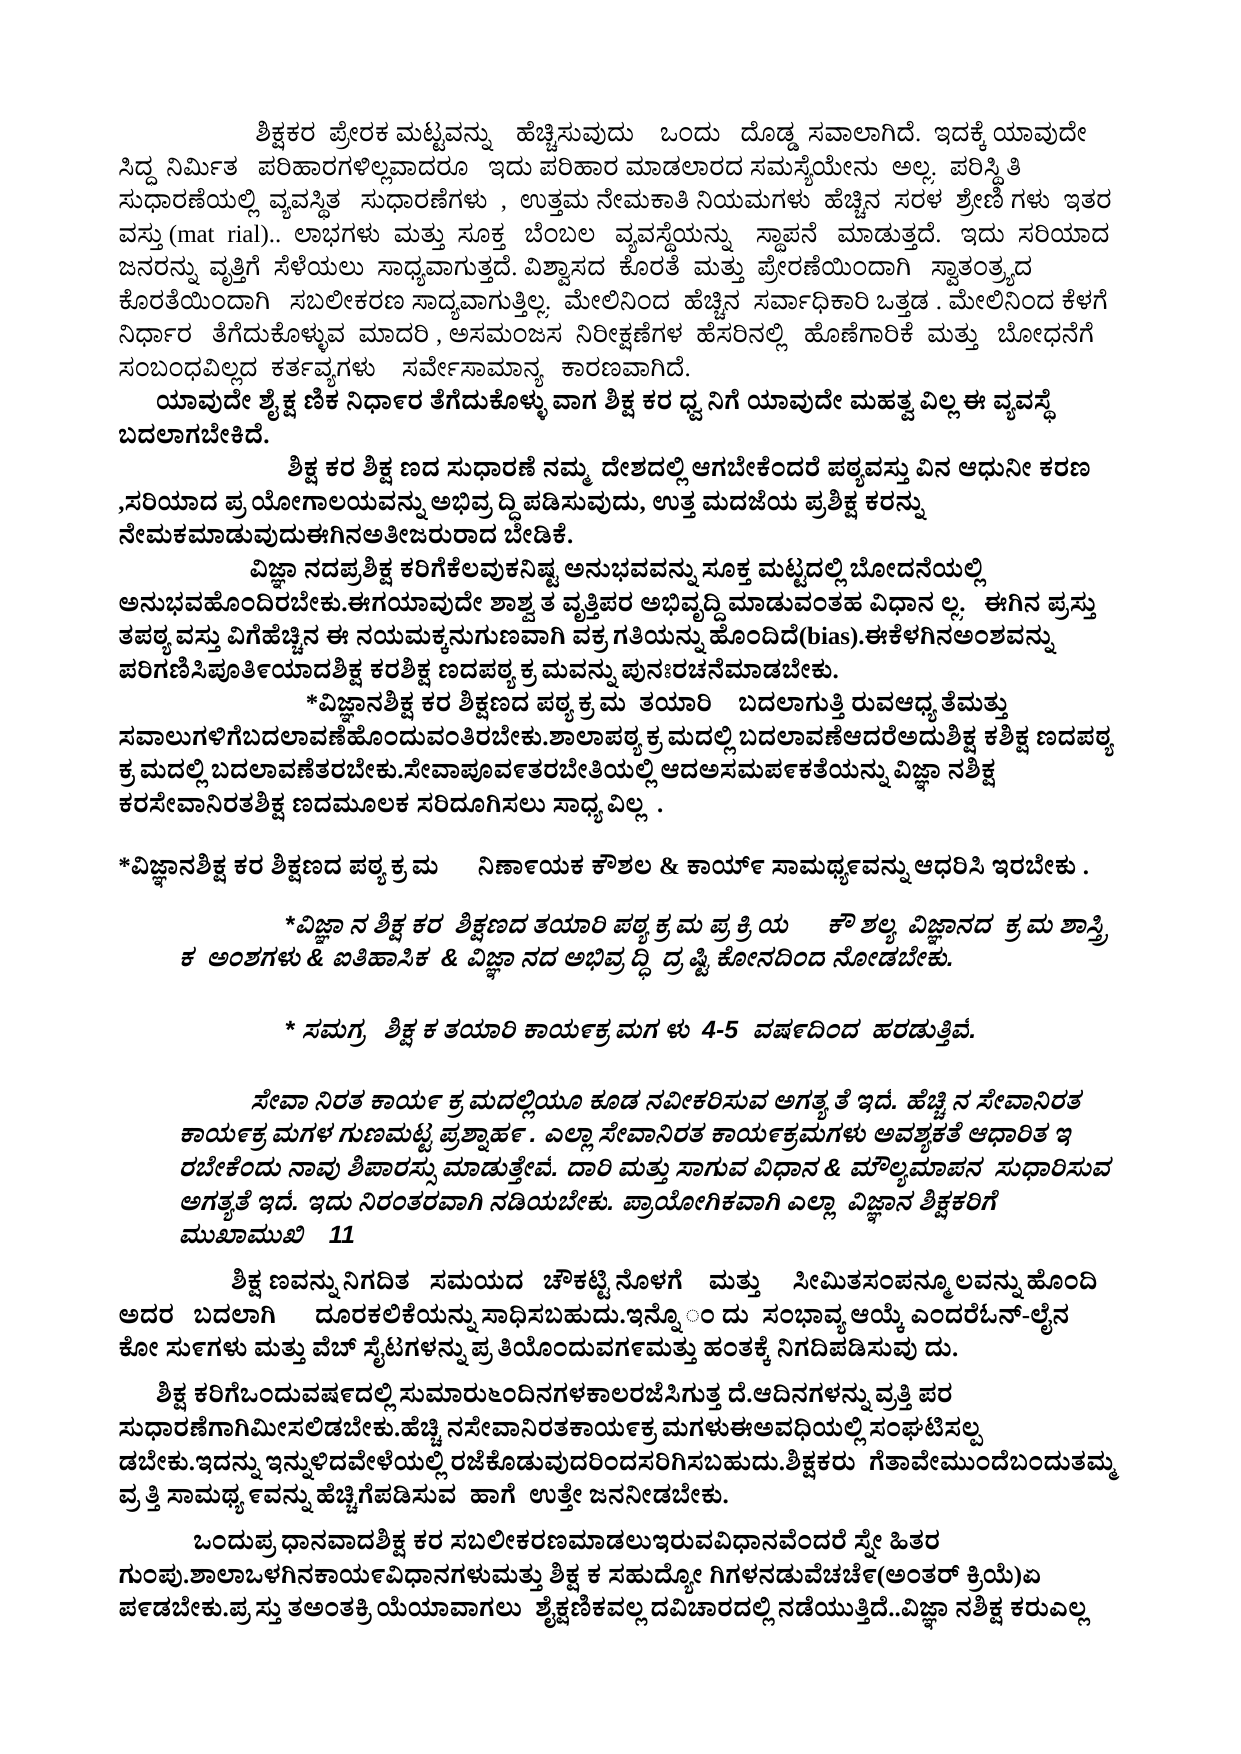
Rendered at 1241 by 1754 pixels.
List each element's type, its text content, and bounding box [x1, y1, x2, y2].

text *ವಿಜ್ಞಾನಶಿಕ್ಷ ಕರ ಶಿಕ್ಷಣದ ಪಠ್ಯ ಕ್ರ ಮ ತಯಾರಿ ಬದಲಾಗುತ್ತಿ ರುವಆಧ್ಯ ತೆಮತ್ತು ಸವಾಲುಗಳಿಗೆಬದಲಾವಣೆಹೊಂದುವಂತಿರಬೇಕು.ಶಾಲಾಪಠ್ಯ ಕ್ರ ಮದಲ್ಲಿ ಬದಲಾವಣೆಆದರೆಅದುಶಿಕ್ಷ ಕಶಿಕ್ಷ ಣದಪಠ್ಯ ಕ್ರ ಮದಲ್ಲಿ ಬದಲಾವಣೆತರಬೇಕು.ಸೇವಾಪೂವ೯ತರಬೇತಿಯಲ್ಲಿ ಆದಅಸಮಪ೯ಕತೆಯನ್ನು ವಿಜ್ಞಾ ನಶಿಕ್ಷ ಕರಸೇವಾನಿರತಶಿಕ್ಷ ಣದಮೂಲಕ ಸರಿದೂಗಿಸಲು ಸಾಧ್ಯ ವಿಲ್ಲ . [118, 688, 1122, 822]
text ಶಿಕ್ಷ ಕರಿಗೆಒಂದುವಷ೯ದಲ್ಲಿ ಸುಮಾರು೬೦ದಿನಗಳಕಾಲರಜೆಸಿಗುತ್ತ ದೆ.ಆದಿನಗಳನ್ನು ವ್ರತ್ತಿ ಪರ ಸುಧಾರಣೆಗಾಗಿಮೀಸಲಿಡಬೇಕು.ಹೆಚ್ಚಿ ನಸೇವಾನಿರತಕಾಯ೯ಕ್ರ ಮಗಳುಈಅವಧಿಯಲ್ಲಿ ಸಂಘಟಿಸಲ್ಪ ಡಬೇಕು.ಇದನ್ನು ಇನ್ನುಳಿದವೇಳೆಯಲ್ಲಿ ರಜೆಕೊಡುವುದರಿಂದಸರಿಗಿಸಬಹುದು.ಶಿಕ್ಷಕರು ಗೆತಾವೇಮುಂದೆಬಂದುತಮ್ಮ ವ್ರ ತ್ತಿ ಸಾಮಥ್ಯ ೯ವನ್ನು ಹೆಚ್ಚಿಗೆಪಡಿಸುವ ಹಾಗೆ ಉತ್ತೇ ಜನನೀಡಬೇಕು. [118, 1379, 1122, 1514]
text *ವಿಜ್ಞಾನಶಿಕ್ಷ ಕರ ಶಿಕ್ಷಣದ ಪಠ್ಯ ಕ್ರ ಮ ನಿಣಾ೯ಯಕ ಕೌಶಲ & ಕಾಯ್೯ ಸಾಮಥ್ಯ೯ವನ್ನು ಆಧರಿಸಿ ಇರಬೇಕು . [118, 851, 1122, 885]
text ಶಿಕ್ಷಕರ ಪ್ರೇರಕ ಮಟ್ಟವನ್ನು ಹೆಚ್ಚಿಸುವುದು ಒಂದು ದೊಡ್ಡ ಸವಾಲಾಗಿದೆ. ಇದಕ್ಕೆ ಯಾವುದೇ ಸಿದ್ಧ ನಿರ್ಮಿತ ಪರಿಹಾರಗಳಿಲ್ಲವಾದರೂ ಇದು ಪರಿಹಾರ ಮಾಡಲಾರದ ಸಮಸ್ಯೆಯೇನು ಅಲ್ಲ. ಪರಿಸ್ಥಿ ತಿ ಸುಧಾರಣೆಯಲ್ಲಿ ವ್ಯವಸ್ಥಿತ ಸುಧಾರಣೆಗಳು , ಉತ್ತಮ ನೇಮಕಾತಿ ನಿಯಮಗಳು ಹೆಚ್ಚಿನ ಸರಳ ಶ್ರೇಣಿ ಗಳು ಇತರ ವಸ್ತು (mat rial).. ಲಾಭಗಳು ಮತ್ತು ಸೂಕ್ತ ಬೆಂಬಲ ವ್ಯವಸ್ಥೆಯನ್ನು ಸ್ಥಾಪನೆ ಮಾಡುತ್ತದೆ. ಇದು ಸರಿಯಾದ ಜನರನ್ನು ವೃತ್ತಿಗೆ ಸೆಳೆಯಲು ಸಾಧ್ಯವಾಗುತ್ತದೆ. ವಿಶ್ವಾಸದ ಕೊರತೆ ಮತ್ತು ಪ್ರೇರಣೆಯಿಂದಾಗಿ ಸ್ವಾತಂತ್ರ್ಯದ ಕೊರತೆಯಿಂದಾಗಿ ಸಬಲೀಕರಣ ಸಾದ್ಯವಾಗುತ್ತಿಲ್ಲ. ಮೇಲಿನಿಂದ ಹೆಚ್ಚಿನ ಸರ್ವಾಧಿಕಾರಿ ಒತ್ತಡ . ಮೇಲಿನಿಂದ ಕೆಳಗೆ ನಿರ್ಧಾರ ತೆಗೆದುಕೊಳ್ಳುವ ಮಾದರಿ , ಅಸಮಂಜಸ ನಿರೀಕ್ಷಣೆಗಳ ಹೆಸರಿನಲ್ಲಿ ಹೊಣೆಗಾರಿಕೆ ಮತ್ತು ಬೋಧನೆಗೆ ಸಂಬಂಧವಿಲ್ಲದ ಕರ್ತವ್ಯಗಳು ಸರ್ವೇಸಾಮಾನ್ಯ ಕಾರಣವಾಗಿದೆ. [118, 118, 1122, 386]
subtitle *ವಿಜ್ಞಾ ನ ಶಿಕ್ಷ ಕರ ಶಿಕ್ಷಣದ ತಯಾರಿ ಪಠ್ಯ ಕ್ರ ಮ ಪ್ರ ಕ್ರಿ ಯ ಕೌ ಶಲ್ಯ ವಿಜ್ಞಾನದ ಕ್ರ ಮ ಶಾಸ್ತ್ರಿ ಕ ಅ೦ಶಗಳು & ಐತಿಹಾಸಿಕ & ವಿಜ್ಞಾ ನದ ಅಭಿವ್ರ ದ್ಧಿ ದ್ರ ಷ್ಟಿ ಕೋನದಿ೦ದ ನೋಡಬೇಕು. [118, 910, 1122, 977]
text ವಿಜ್ಞಾ ನದಪ್ರಶಿಕ್ಷ ಕರಿಗೆಕೆಲವುಕನಿಷ್ಟ ಅನುಭವವನ್ನು ಸೂಕ್ತ ಮಟ್ಟದಲ್ಲಿ ಬೋದನೆಯಲ್ಲಿ ಅನುಭವಹೊಂದಿರಬೇಕು.ಈಗಯಾವುದೇ ಶಾಶ್ವ ತ ವೃತ್ತಿಪರ ಅಭಿವೃದ್ಧಿ ಮಾಡುವಂತಹ ವಿಧಾನ ಲ್ಲ. ಈಗಿನ ಪ್ರಸ್ತು ತಪಠ್ಯ ವಸ್ತು ವಿಗೆಹೆಚ್ಚಿನ ಈ ನಯಮಕ್ಕನುಗುಣವಾಗಿ ವಕ್ರ ಗತಿಯನ್ನು ಹೊಂದಿದೆ(bias).ಈಕೆಳಗಿನಅಂಶವನ್ನು ಪರಿಗಣಿಸಿಪೂತಿ೯ಯಾದಶಿಕ್ಷ ಕರಶಿಕ್ಷ ಣದಪಠ್ಯ ಕ್ರ ಮವನ್ನು ಪುನಃರಚನೆಮಾಡಬೇಕು. [118, 554, 1122, 688]
subtitle ಸೇವಾ ನಿರತ ಕಾಯ೯ ಕ್ರ ಮದಲ್ಲಿಯೂ ಕೂಡ ನವೀಕರಿಸುವ ಅಗತ್ಯ ತೆ ಇದೆ. ಹೆಚ್ಚಿ ನ ಸೇವಾನಿರತ ಕಾಯ೯ಕ್ರ ಮಗಳ ಗುಣಮಟ್ಟ ಪ್ರಶ್ನಾಹ೯ . ಎಲ್ಲಾ ಸೇವಾನಿರತ ಕಾಯ೯ಕ್ರಮಗಳು ಅವಶ್ಯಕತೆ ಆಧಾರಿತ ಇ ರಬೇಕೆ೦ದು ನಾವು ಶಿಪಾರಸ್ಸು ಮಾಡುತ್ತೇವೆ. ದಾರಿ ಮತ್ತು ಸಾಗುವ ವಿಧಾನ & ಮೌಲ್ಯಮಾಪನ ಸುಧಾರಿಸುವ ಅಗತ್ಯತೆ ಇದೆ. ಇದು ನಿರ೦ತರವಾಗಿ ನಡಿಯಬೇಕು. ಪ್ರಾಯೋಗಿಕವಾಗಿ ಎಲ್ಲಾ ವಿಜ್ಞಾನ ಶಿಕ್ಷಕರಿಗೆ ಮುಖಾಮುಖಿ 11 [118, 1086, 1122, 1254]
text ಒಂದುಪ್ರ ಧಾನವಾದಶಿಕ್ಷ ಕರ ಸಬಲೀಕರಣಮಾಡಲುಇರುವವಿಧಾನವೆಂದರೆ ಸ್ನೇ ಹಿತರ ಗುಂಪು.ಶಾಲಾಒಳಗಿನಕಾಯ೯ವಿಧಾನಗಳುಮತ್ತು ಶಿಕ್ಷ ಕ ಸಹುದ್ಯೋ ಗಿಗಳನಡುವೆಚಚೆ೯(ಅಂತರ್ ಕ್ರಿಯೆ)ಏ ಪ೯ಡಬೇಕು.ಪ್ರ ಸ್ತು ತಅಂತಕ್ರಿ ಯೆಯಾವಾಗಲು ಶೈಕ್ಷಣಿಕವಲ್ಲ ದವಿಚಾರದಲ್ಲಿ ನಡೆಯುತ್ತಿದೆ..ವಿಜ್ಞಾ ನಶಿಕ್ಷ ಕರುಎಲ್ಲ [118, 1526, 1122, 1627]
text ಶಿಕ್ಷ ಣವನ್ನು ನಿಗದಿತ ಸಮಯದ ಚೌಕಟ್ಟಿ ನೊಳಗೆ ಮತ್ತು ಸೀಮಿತಸಂಪನ್ಮೂ ಲವನ್ನು ಹೊಂದಿ ಅದರ ಬದಲಾಗಿ ದೂರಕಲಿಕೆಯನ್ನು ಸಾಧಿಸಬಹುದು.ಇನ್ನೊ ಂ ದು ಸಂಭಾವ್ಯ ಆಯ್ಕೆ ಎಂದರೆಓನ್-ಲೈನ ಕೋ ಸು೯ಗಳು ಮತ್ತು ವೆಬ್ ಸೈಟಗಳನ್ನು ಪ್ರ ತಿಯೊಂದುವಗ೯ಮತ್ತು ಹಂತಕ್ಕೆ ನಿಗದಿಪಡಿಸುವು ದು. [118, 1266, 1122, 1367]
text ಶಿಕ್ಷ ಕರ ಶಿಕ್ಷ ಣದ ಸುಧಾರಣೆ ನಮ್ಮ ದೇಶದಲ್ಲಿ ಆಗಬೇಕೆಂದರೆ ಪಠ್ಯವಸ್ತು ವಿನ ಆಧುನೀ ಕರಣ ,ಸರಿಯಾದ ಪ್ರ ಯೋಗಾಲಯವನ್ನು ಅಭಿವ್ರ ದ್ಧಿ ಪಡಿಸುವುದು, ಉತ್ತ ಮದಜೆಯ ಪ್ರಶಿಕ್ಷ ಕರನ್ನು ನೇಮಕಮಾಡುವುದುಈಗಿನಅತೀಜರುರಾದ ಬೇಡಿಕೆ. [118, 453, 1122, 554]
subtitle * ಸಮಗ್ರ ಶಿಕ್ಷ ಕ ತಯಾರಿ ಕಾಯ೯ಕ್ರ ಮಗ ಳು 4-5 ವಷ೯ದಿಂದ ಹರಡುತ್ತಿವೆ. [118, 1014, 1122, 1048]
text ಯಾವುದೇ ಶೈ ಕ್ಷ ಣಿಕ ನಿಧಾ೯ರ ತೆಗೆದುಕೊಳ್ಳು ವಾಗ ಶಿಕ್ಷ ಕರ ಧ್ವ ನಿಗೆ ಯಾವುದೇ ಮಹತ್ವ ವಿಲ್ಲ ಈ ವ್ಯವಸ್ಥೆ ಬದಲಾಗಬೇಕಿದೆ. [118, 386, 1122, 453]
